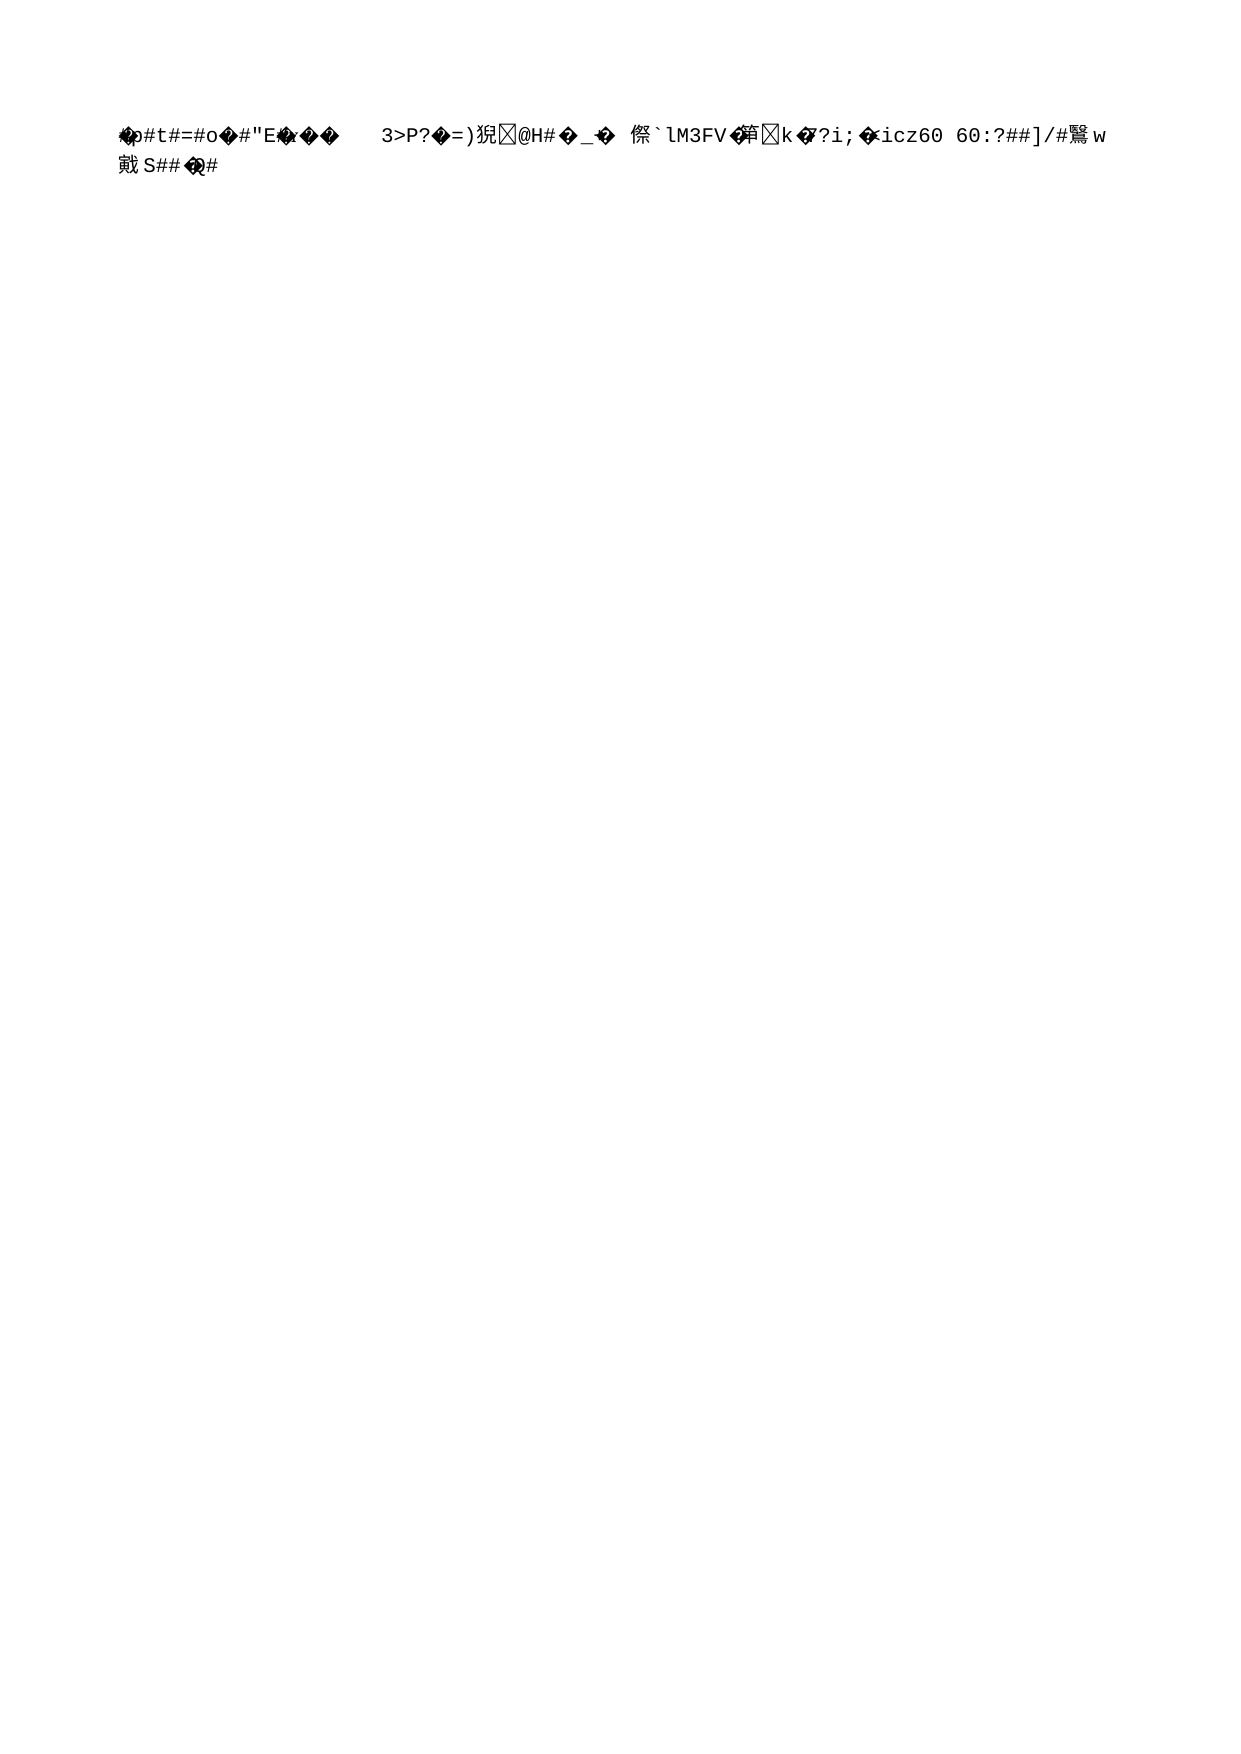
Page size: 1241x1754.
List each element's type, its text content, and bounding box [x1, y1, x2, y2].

text #p#t#=#o�#"E#����3>P?�=)猊�@H#�_�+傺`lM3FV�笚k�7?i;�<icz60 60:?##]/#鷖w戭S##�Q# [118, 118, 1122, 179]
